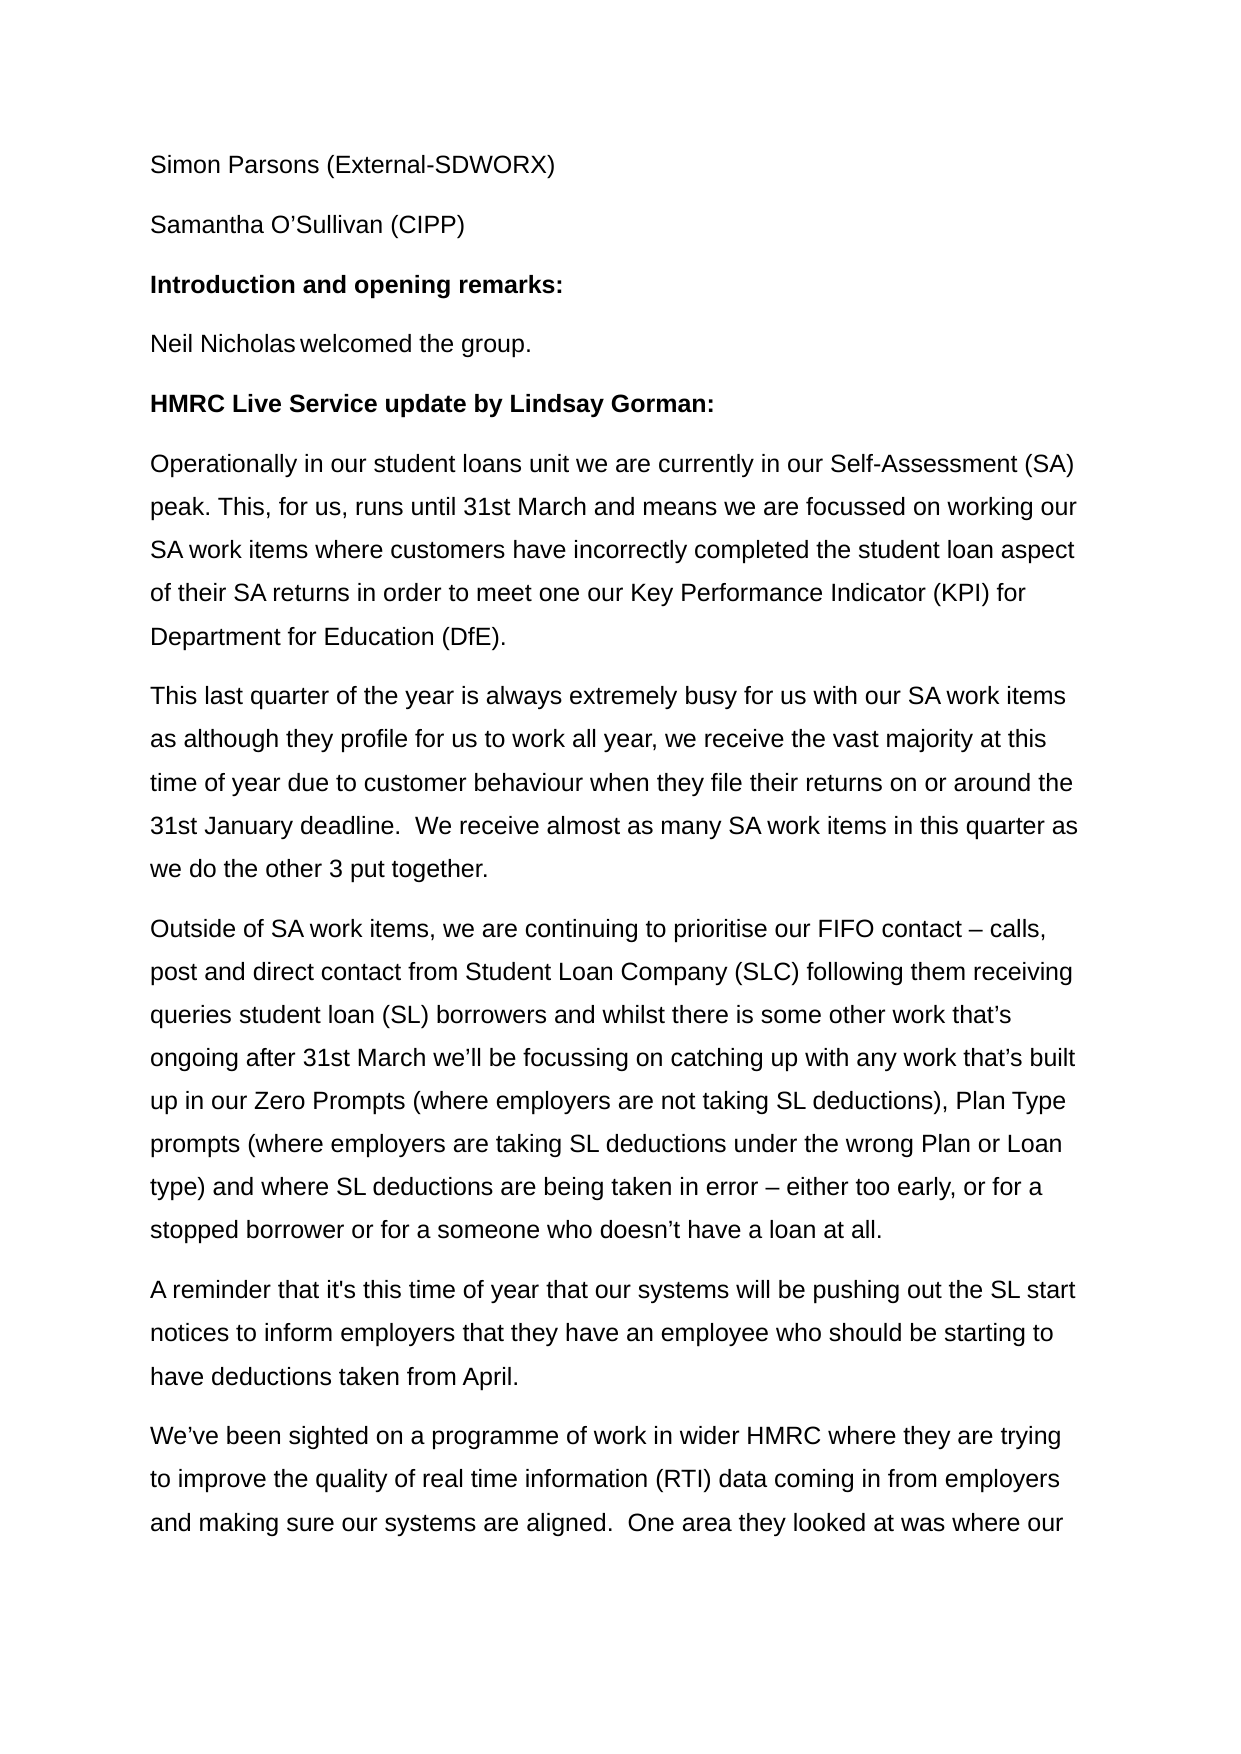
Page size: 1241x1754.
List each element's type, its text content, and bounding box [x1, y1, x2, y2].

text Simon Parsons (External-SDWORX) [150, 150, 1090, 179]
text A reminder that it's this time of year that our systems will be pushing out the SL start notices to inform employers that they have an employee who should be starting to have deductions taken from April. [150, 1275, 1090, 1390]
text Operationally in our student loans unit we are currently in our Self-Assessment (SA) peak. This, for us, runs until 31st March and means we are focussed on working our SA work items where customers have incorrectly completed the student loan aspect of their SA returns in order to meet one our Key Performance Indicator (KPI) for Department for Education (DfE). [150, 449, 1090, 650]
text We’ve been sighted on a programme of work in wider HMRC where they are trying to improve the quality of real time information (RTI) data coming in from employers and making sure our systems are aligned. One area they looked at was where our [150, 1421, 1090, 1536]
text Introduction and opening remarks: [150, 269, 1090, 298]
text This last quarter of the year is always extremely busy for us with our SA work items as although they profile for us to work all year, we receive the vast majority at this time of year due to customer behaviour when they file their returns on or around the 31st January deadline. We receive almost as many SA work items in this quarter as we do the other 3 put together. [150, 681, 1090, 882]
text Neil Nicholas welcomed the group. [150, 329, 1090, 358]
text HMRC Live Service update by Lindsay Gorman: [150, 389, 1090, 418]
text Samantha O’Sullivan (CIPP) [150, 210, 1090, 238]
text Outside of SA work items, we are continuing to prioritise our FIFO contact – calls, post and direct contact from Student Loan Company (SLC) following them receiving queries student loan (SL) borrowers and whilst there is some other work that’s ongoing after 31st March we’ll be focussing on catching up with any work that’s built up in our Zero Prompts (where employers are not taking SL deductions), Plan Type prompts (where employers are taking SL deductions under the wrong Plan or Loan type) and where SL deductions are being taken in error – either too early, or for a stopped borrower or for a someone who doesn’t have a loan at all. [150, 913, 1090, 1244]
